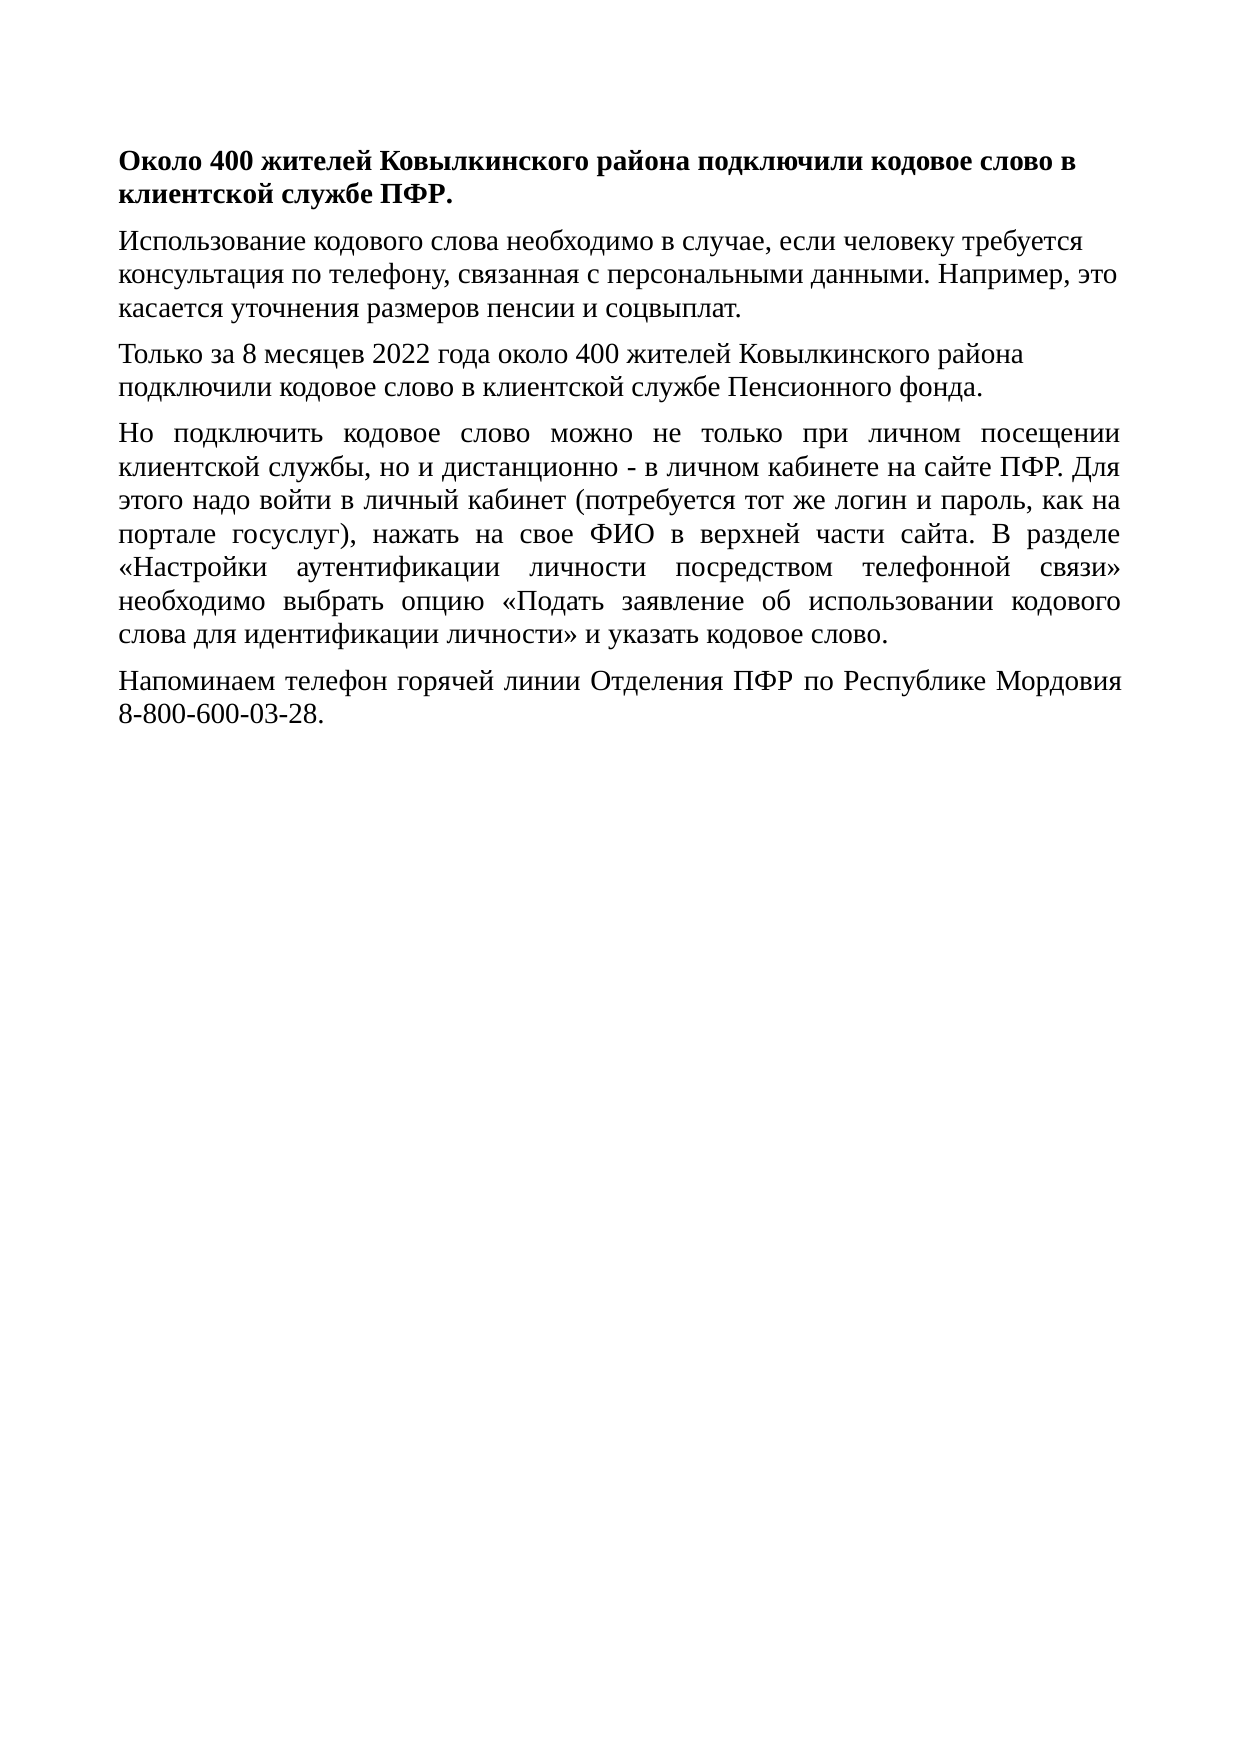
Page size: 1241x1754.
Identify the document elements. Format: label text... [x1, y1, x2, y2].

text Только за 8 месяцев 2022 года около 400 жителей Ковылкинского района подключили кодовое слово в клиентской службе Пенсионного фонда. [118, 336, 1122, 403]
text Напоминаем телефон горячей линии Отделения ПФР по Республике Мордовия 8-800-600-03-28. [118, 663, 1122, 730]
subtitle Около 400 жителей Ковылкинского района подключили кодовое слово в клиентской службе ПФР. [118, 143, 1122, 210]
text Использование кодового слова необходимо в случае, если человеку требуется консультация по телефону, связанная с персональными данными. Например, это касается уточнения размеров пенсии и соцвыплат. [118, 223, 1122, 323]
text Но подключить кодовое слово можно не только при личном посещении клиентской службы, но и дистанционно - в личном кабинете на сайте ПФР. Для этого надо войти в личный кабинет (потребуется тот же логин и пароль, как на портале госуслуг), нажать на свое ФИО в верхней части сайта. В разделе «Настройки аутентификации личности посредством телефонной связи» необходимо выбрать опцию «Подать заявление об использовании кодового слова для идентификации личности» и указать кодовое слово. [118, 415, 1122, 650]
